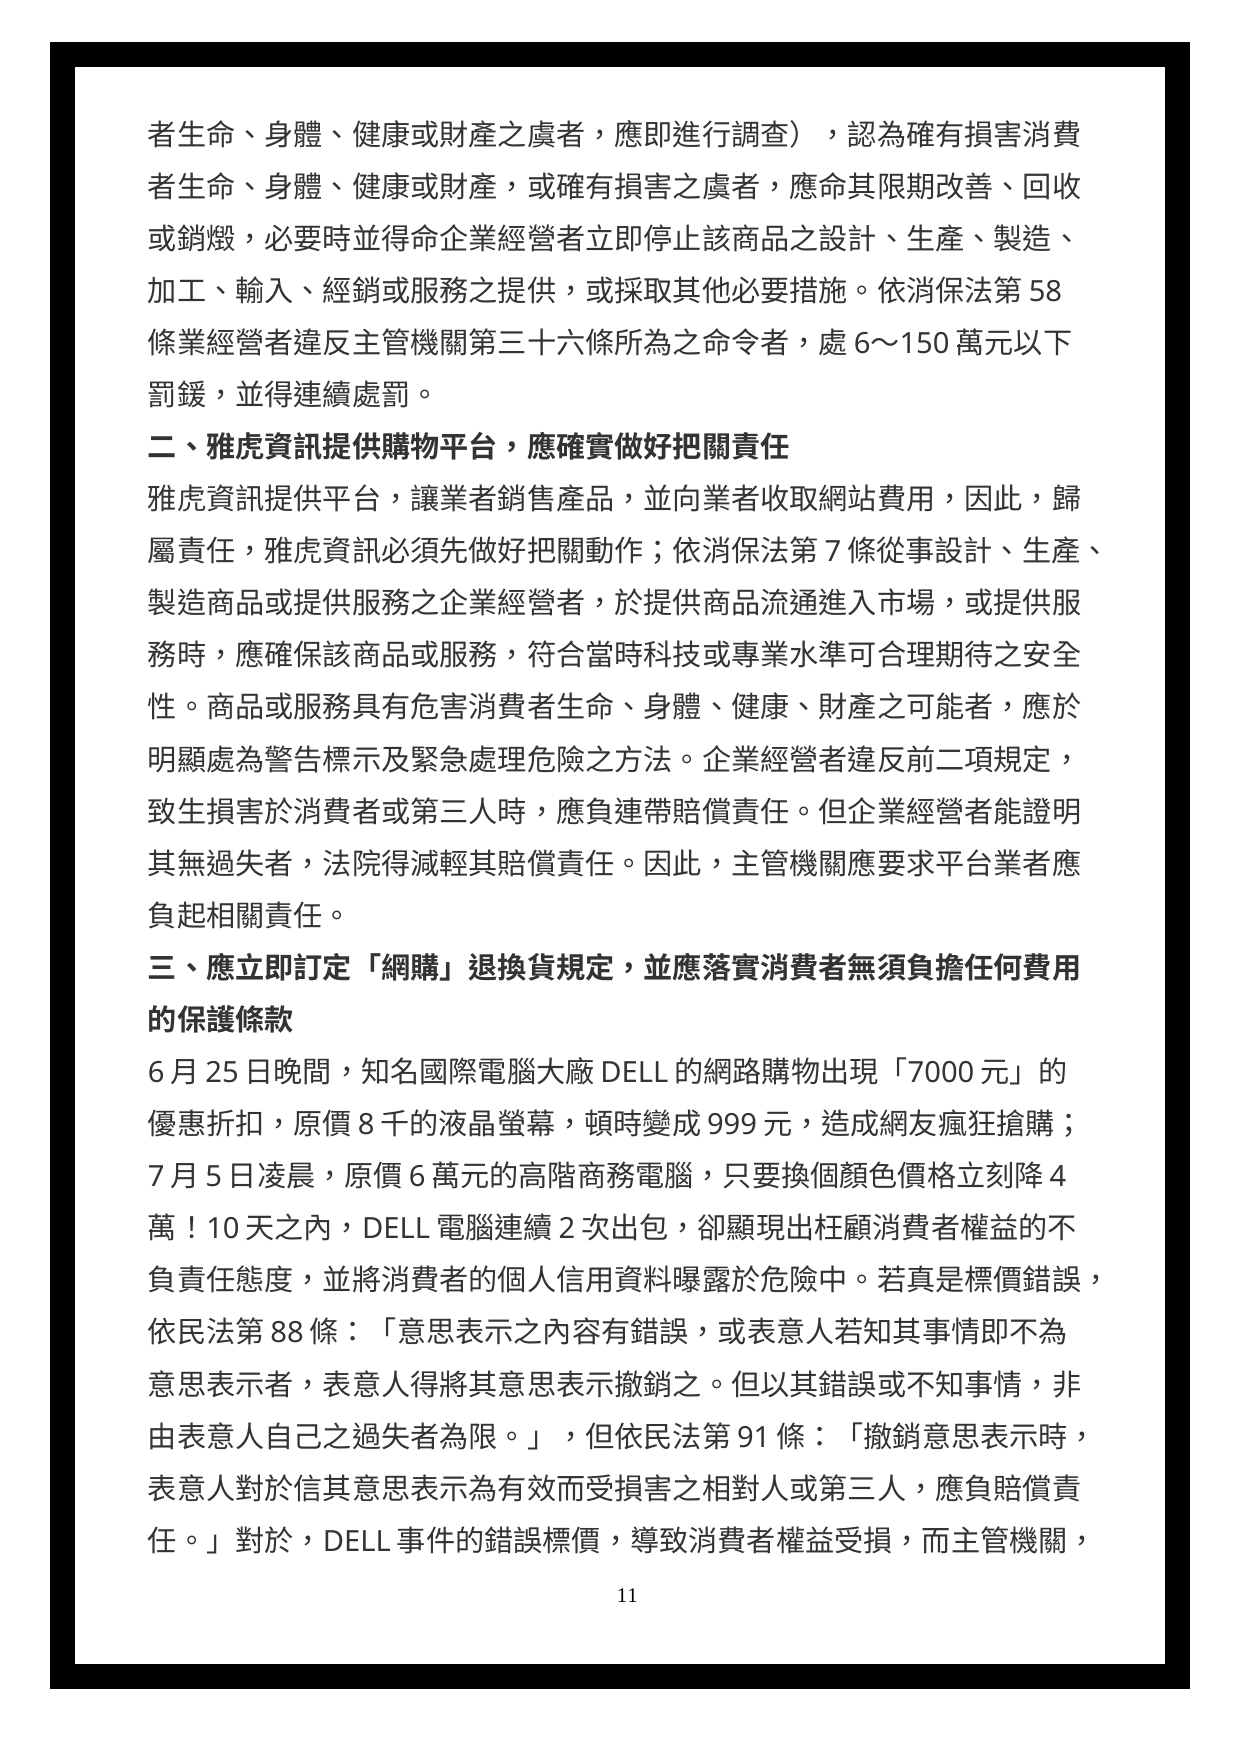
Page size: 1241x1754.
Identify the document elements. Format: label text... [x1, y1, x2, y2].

text 二、雅虎資訊提供購物平台，應確實做好把關責任 [148, 416, 1092, 468]
text 6月25日晚間，知名國際電腦大廠DELL的網路購物出現「7000元」的優惠折扣，原價8千的液晶螢幕，頓時變成999元，造成網友瘋狂搶購；7月5日凌晨，原價6萬元的高階商務電腦，只要換個顏色價格立刻降4萬！10天之內，DELL電腦連續2次出包，卻顯現出枉顧消費者權益的不負責任態度，並將消費者的個人信用資料曝露於危險中。若真是標價錯誤，依民法第88條：「意思表示之內容有錯誤，或表意人若知其事情即不為意思表示者，表意人得將其意思表示撤銷之。但以其錯誤或不知事情，非由表意人自己之過失者為限。」，但依民法第91條：「撤銷意思表示時，表意人對於信其意思表示為有效而受損害之相對人或第三人，應負賠償責任。」對於，DELL事件的錯誤標價，導致消費者權益受損，而主管機關，卻無法規範業者，且此次調查也發現種種不合理狀況，因此，對於網路購物，主管機關應確實明確規定相關法規，處罰業者。 [148, 1041, 1092, 1562]
text 三、應立即訂定「網購」退換貨規定，並應落實消費者無須負擔任何費用的保護條款 [148, 937, 1092, 1041]
text 者生命、身體、健康或財產之虞者，應即進行調查），認為確有損害消費者生命、身體、健康或財產，或確有損害之虞者，應命其限期改善、回收或銷燬，必要時並得命企業經營者立即停止該商品之設計、生產、製造、加工、輸入、經銷或服務之提供，或採取其他必要措施。依消保法第58條業經營者違反主管機關第三十六條所為之命令者，處6～150萬元以下罰鍰，並得連續處罰。 [148, 103, 1092, 416]
text 雅虎資訊提供平台，讓業者銷售產品，並向業者收取網站費用，因此，歸屬責任，雅虎資訊必須先做好把關動作；依消保法第7條從事設計、生產、製造商品或提供服務之企業經營者，於提供商品流通進入市場，或提供服務時，應確保該商品或服務，符合當時科技或專業水準可合理期待之安全性。商品或服務具有危害消費者生命、身體、健康、財產之可能者，應於明顯處為警告標示及緊急處理危險之方法。企業經營者違反前二項規定，致生損害於消費者或第三人時，應負連帶賠償責任。但企業經營者能證明其無過失者，法院得減輕其賠償責任。因此，主管機關應要求平台業者應負起相關責任。 [148, 468, 1092, 937]
